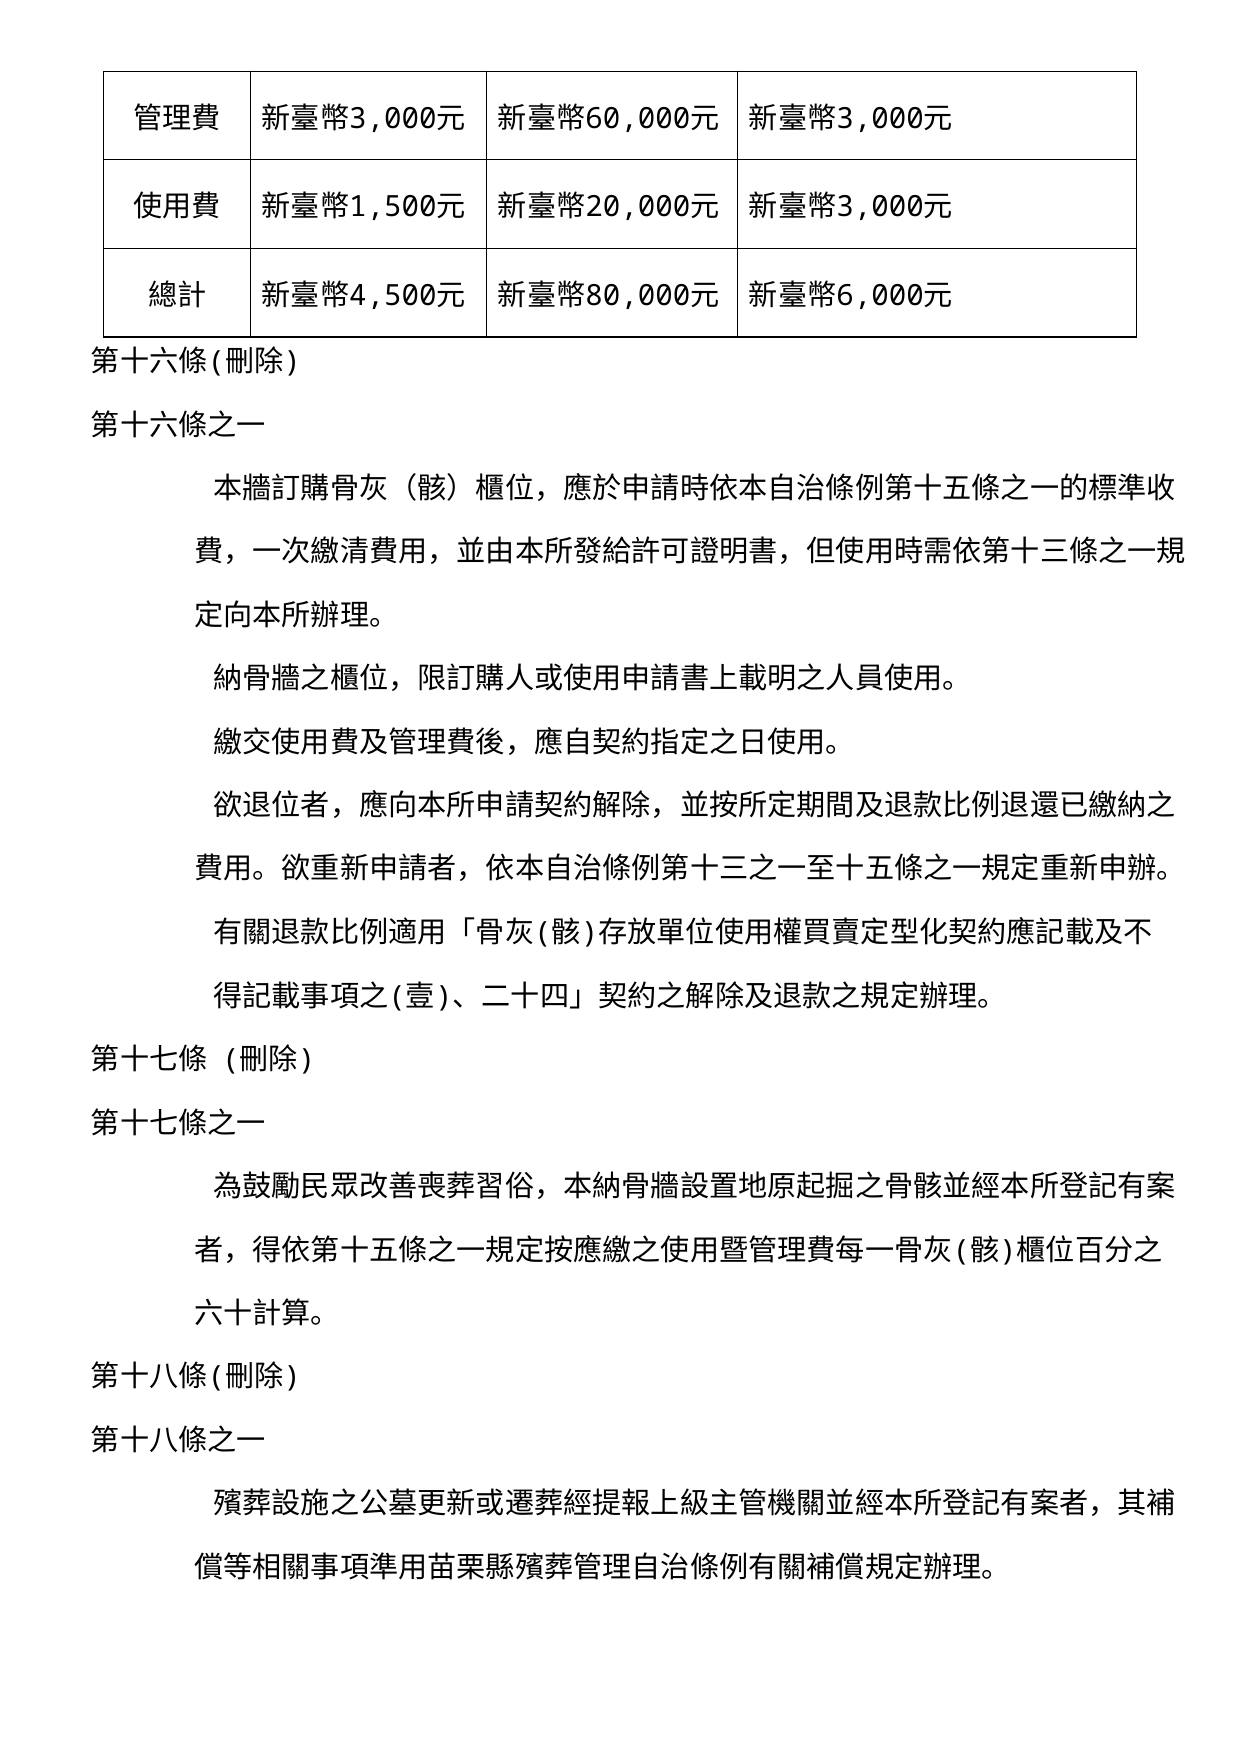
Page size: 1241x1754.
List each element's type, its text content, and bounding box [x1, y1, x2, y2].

table_cell 新臺幣3,000元 [251, 72, 486, 159]
table_cell 新臺幣6,000元 [738, 249, 1136, 336]
text 為鼓勵民眾改善喪葬習俗，本納骨牆設置地原起掘之骨骸並經本所登記有案者，得依第十五條之一規定按應繳之使用暨管理費每一骨灰(骸)櫃位百分之六十計算。 [91, 1163, 1187, 1332]
table_cell 新臺幣1,500元 [251, 160, 486, 248]
text 第十八條(刪除) [91, 1353, 1187, 1395]
text 欲退位者，應向本所申請契約解除，並按所定期間及退款比例退還已繳納之費用。欲重新申請者，依本自治條例第十三之一至十五條之一規定重新申辦。 [91, 782, 1187, 887]
text 本牆訂購骨灰（骸）櫃位，應於申請時依本自治條例第十五條之一的標準收費，一次繳清費用，並由本所發給許可證明書，但使用時需依第十三條之一規定向本所辦理。 [91, 464, 1187, 634]
text 繳交使用費及管理費後，應自契約指定之日使用。 [91, 718, 1187, 761]
table_cell 新臺幣80,000元 [487, 249, 737, 336]
text 有關退款比例適用「骨灰(骸)存放單位使用權買賣定型化契約應記載及不 [91, 908, 1187, 951]
table_cell 新臺幣3,000元 [738, 72, 1136, 159]
table_cell 新臺幣60,000元 [487, 72, 737, 159]
table_cell 總計 [104, 249, 250, 336]
text 第十六條(刪除) [91, 337, 1187, 380]
text 第十八條之一 [91, 1417, 1187, 1459]
text 殯葬設施之公墓更新或遷葬經提報上級主管機關並經本所登記有案者，其補償等相關事項準用苗栗縣殯葬管理自治條例有關補償規定辦理。 [91, 1480, 1187, 1586]
table_cell 新臺幣20,000元 [487, 160, 737, 248]
table_cell 新臺幣3,000元 [738, 160, 1136, 248]
text 第十六條之一 [91, 401, 1187, 443]
table_cell 管理費 [104, 72, 250, 159]
text 納骨牆之櫃位，限訂購人或使用申請書上載明之人員使用。 [91, 655, 1187, 697]
text 第十七條之一 [91, 1099, 1187, 1141]
table_cell 使用費 [104, 160, 250, 248]
text 第十七條 (刪除) [91, 1036, 1187, 1078]
table_cell 新臺幣4,500元 [251, 249, 486, 336]
text 得記載事項之(壹)、二十四」契約之解除及退款之規定辦理。 [91, 972, 1187, 1014]
